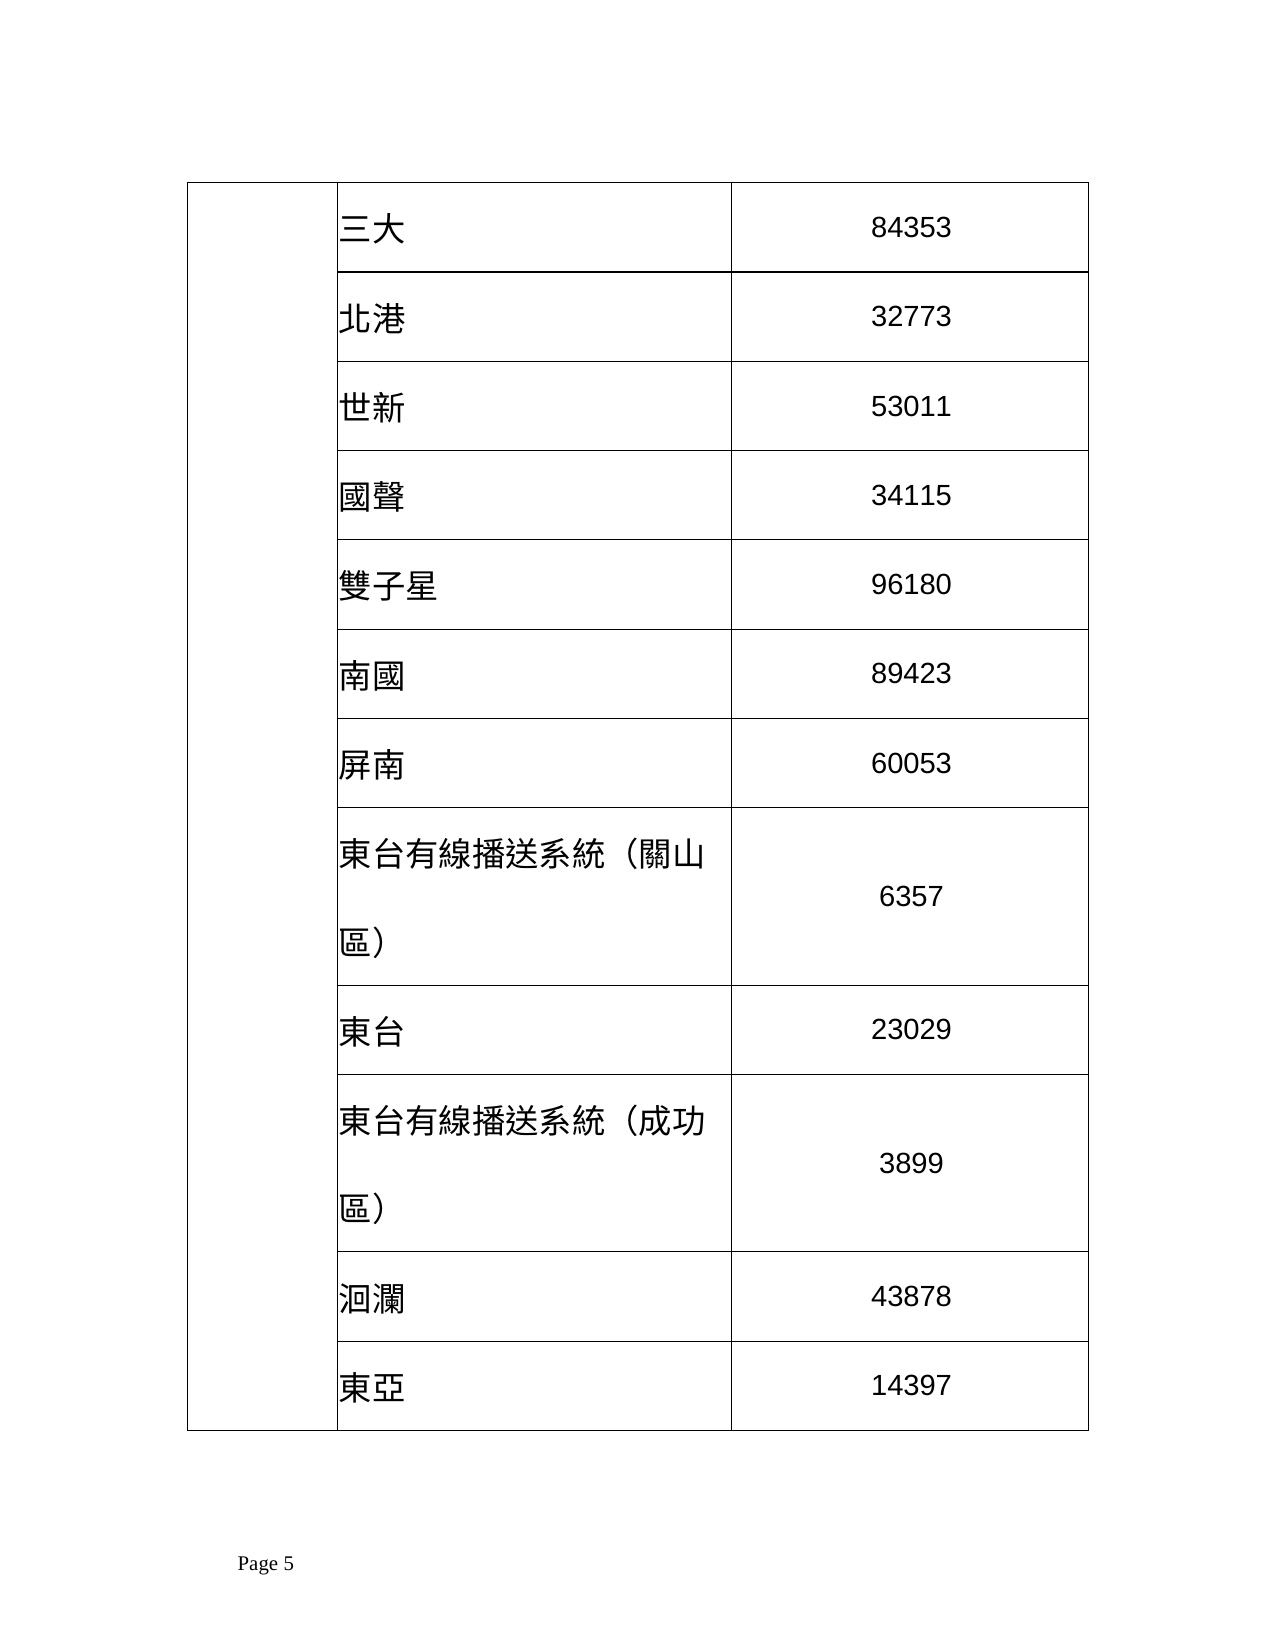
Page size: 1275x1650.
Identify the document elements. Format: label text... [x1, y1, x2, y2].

table_cell 89423 [732, 630, 1088, 718]
table_cell 53011 [732, 362, 1088, 450]
table_cell 北港 [338, 273, 731, 361]
table_cell 34115 [732, 451, 1088, 539]
table_cell 雙子星 [338, 540, 731, 628]
table_cell 60053 [732, 719, 1088, 807]
table_cell 6357 [732, 808, 1088, 984]
table_cell 洄瀾 [338, 1252, 731, 1341]
table_cell 23029 [732, 986, 1088, 1074]
table_cell 東台有線播送系統（關山區） [338, 808, 731, 984]
table_cell 屏南 [338, 719, 731, 807]
table_cell 96180 [732, 540, 1088, 628]
table_cell 東台有線播送系統（成功區） [338, 1075, 731, 1251]
table_cell 三大 [338, 183, 731, 271]
table_cell 國聲 [338, 451, 731, 539]
table_cell [188, 183, 337, 1430]
table_cell 東亞 [338, 1342, 731, 1430]
table_cell 43878 [732, 1252, 1088, 1341]
table_cell 南國 [338, 630, 731, 718]
table_cell 世新 [338, 362, 731, 450]
table_cell 84353 [732, 183, 1088, 271]
table_cell 14397 [732, 1342, 1088, 1430]
table_cell 3899 [732, 1075, 1088, 1251]
table_cell 東台 [338, 986, 731, 1074]
table_cell 32773 [732, 273, 1088, 361]
